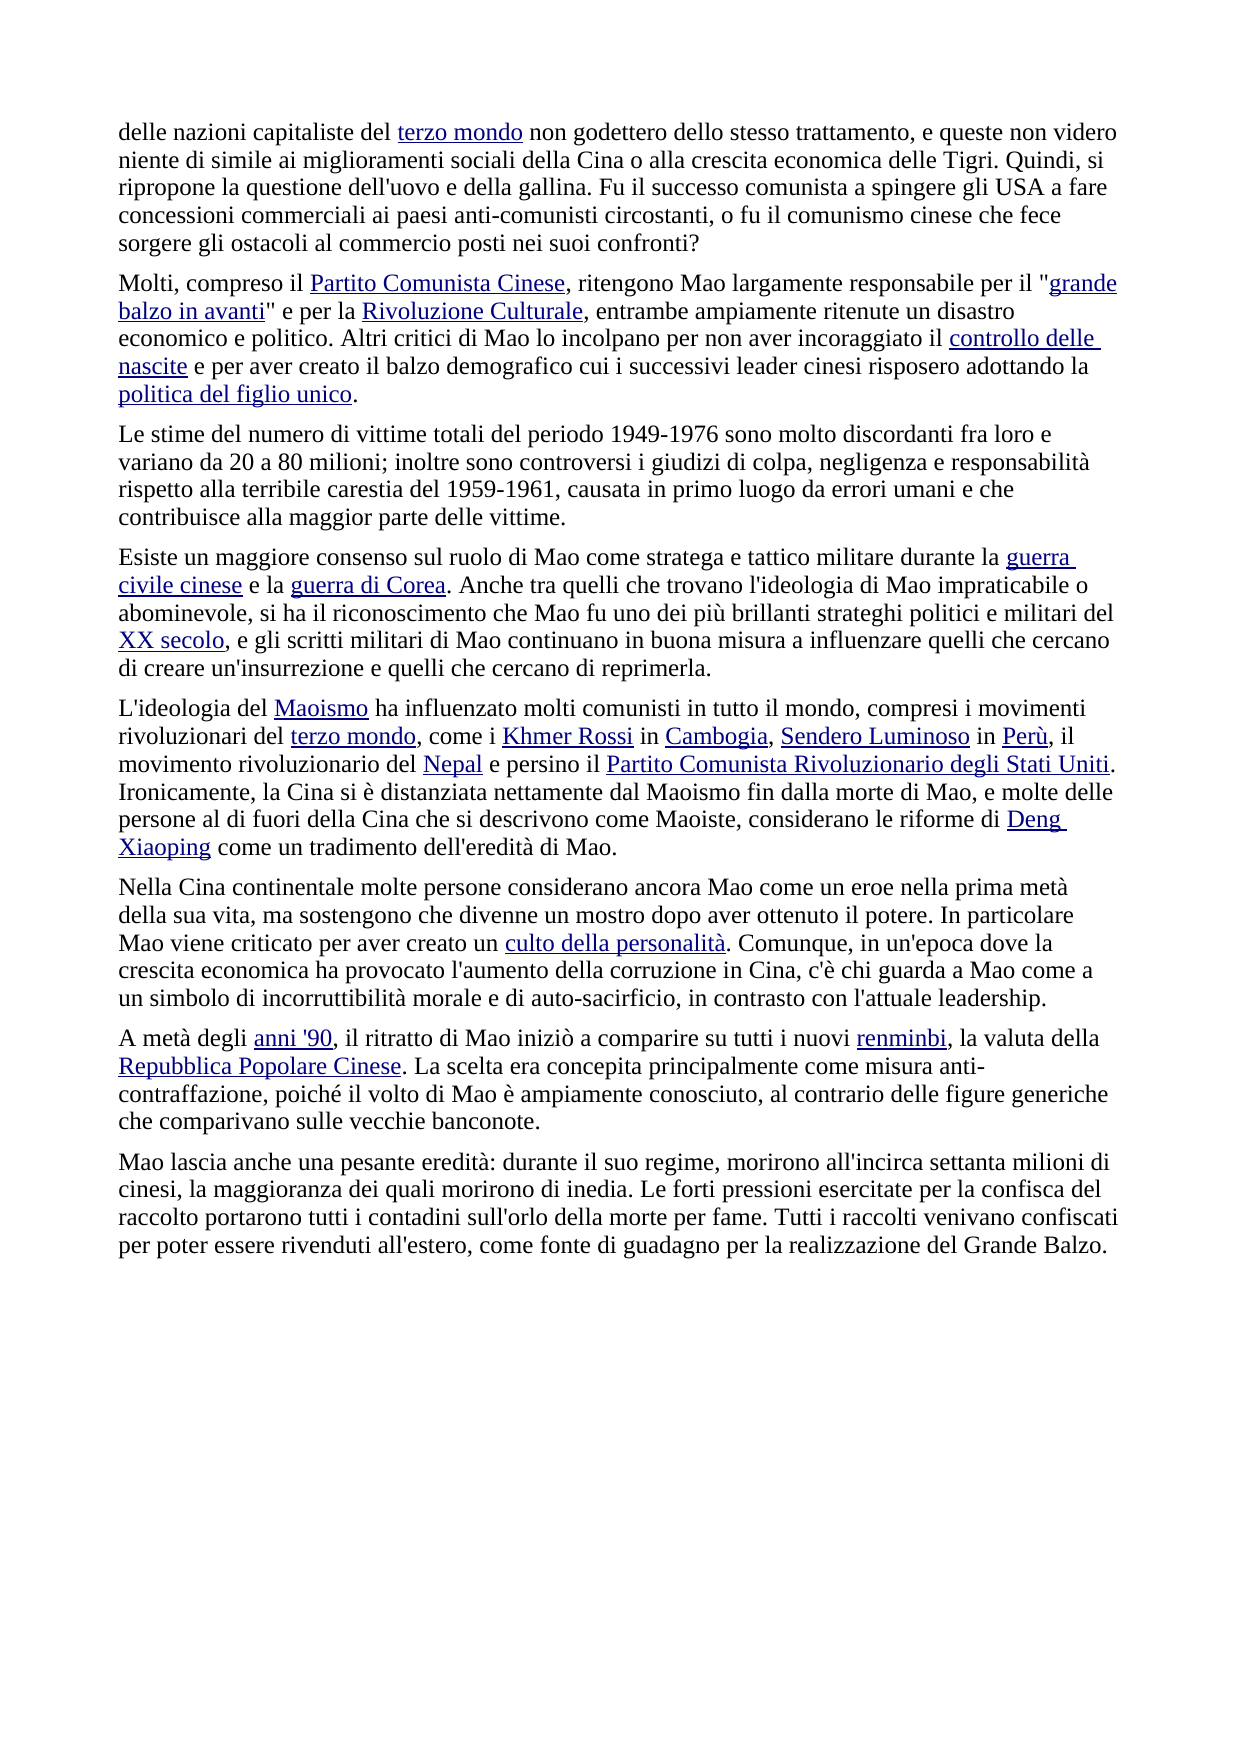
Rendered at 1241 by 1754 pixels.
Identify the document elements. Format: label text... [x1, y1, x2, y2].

text delle nazioni capitaliste del terzo mondo non godettero dello stesso trattamento, e queste non videro niente di simile ai miglioramenti sociali della Cina o alla crescita economica delle Tigri. Quindi, si ripropone la questione dell'uovo e della gallina. Fu il successo comunista a spingere gli USA a fare concessioni commerciali ai paesi anti-comunisti circostanti, o fu il comunismo cinese che fece sorgere gli ostacoli al commercio posti nei suoi confronti? [118, 118, 1122, 257]
text Esiste un maggiore consenso sul ruolo di Mao come stratega e tattico militare durante la guerra civile cinese e la guerra di Corea. Anche tra quelli che trovano l'ideologia di Mao impraticabile o abominevole, si ha il riconoscimento che Mao fu uno dei più brillanti strateghi politici e militari del XX secolo, e gli scritti militari di Mao continuano in buona misura a influenzare quelli che cercano di creare un'insurrezione e quelli che cercano di reprimerla. [118, 543, 1122, 682]
text Mao lascia anche una pesante eredità: durante il suo regime, morirono all'incirca settanta milioni di cinesi, la maggioranza dei quali morirono di inedia. Le forti pressioni esercitate per la confisca del raccolto portarono tutti i contadini sull'orlo della morte per fame. Tutti i raccolti venivano confiscati per poter essere rivenduti all'estero, come fonte di guadagno per la realizzazione del Grande Balzo. [118, 1148, 1122, 1258]
text Nella Cina continentale molte persone considerano ancora Mao come un eroe nella prima metà della sua vita, ma sostengono che divenne un mostro dopo aver ottenuto il potere. In particolare Mao viene criticato per aver creato un culto della personalità. Comunque, in un'epoca dove la crescita economica ha provocato l'aumento della corruzione in Cina, c'è chi guarda a Mao come a un simbolo di incorruttibilità morale e di auto-sacirficio, in contrasto con l'attuale leadership. [118, 873, 1122, 1012]
text L'ideologia del Maoismo ha influenzato molti comunisti in tutto il mondo, compresi i movimenti rivoluzionari del terzo mondo, come i Khmer Rossi in Cambogia, Sendero Luminoso in Perù, il movimento rivoluzionario del Nepal e persino il Partito Comunista Rivoluzionario degli Stati Uniti. Ironicamente, la Cina si è distanziata nettamente dal Maoismo fin dalla morte di Mao, e molte delle persone al di fuori della Cina che si descrivono come Maoiste, considerano le riforme di Deng Xiaoping come un tradimento dell'eredità di Mao. [118, 694, 1122, 861]
text Molti, compreso il Partito Comunista Cinese, ritengono Mao largamente responsabile per il "grande balzo in avanti" e per la Rivoluzione Culturale, entrambe ampiamente ritenute un disastro economico e politico. Altri critici di Mao lo incolpano per non aver incoraggiato il controllo delle nascite e per aver creato il balzo demografico cui i successivi leader cinesi risposero adottando la politica del figlio unico. [118, 269, 1122, 408]
text Le stime del numero di vittime totali del periodo 1949-1976 sono molto discordanti fra loro e variano da 20 a 80 milioni; inoltre sono controversi i giudizi di colpa, negligenza e responsabilità rispetto alla terribile carestia del 1959-1961, causata in primo luogo da errori umani e che contribuisce alla maggior parte delle vittime. [118, 420, 1122, 531]
text A metà degli anni '90, il ritratto di Mao iniziò a comparire su tutti i nuovi renminbi, la valuta della Repubblica Popolare Cinese. La scelta era concepita principalmente come misura anti-contraffazione, poiché il volto di Mao è ampiamente conosciuto, al contrario delle figure generiche che comparivano sulle vecchie banconote. [118, 1024, 1122, 1135]
